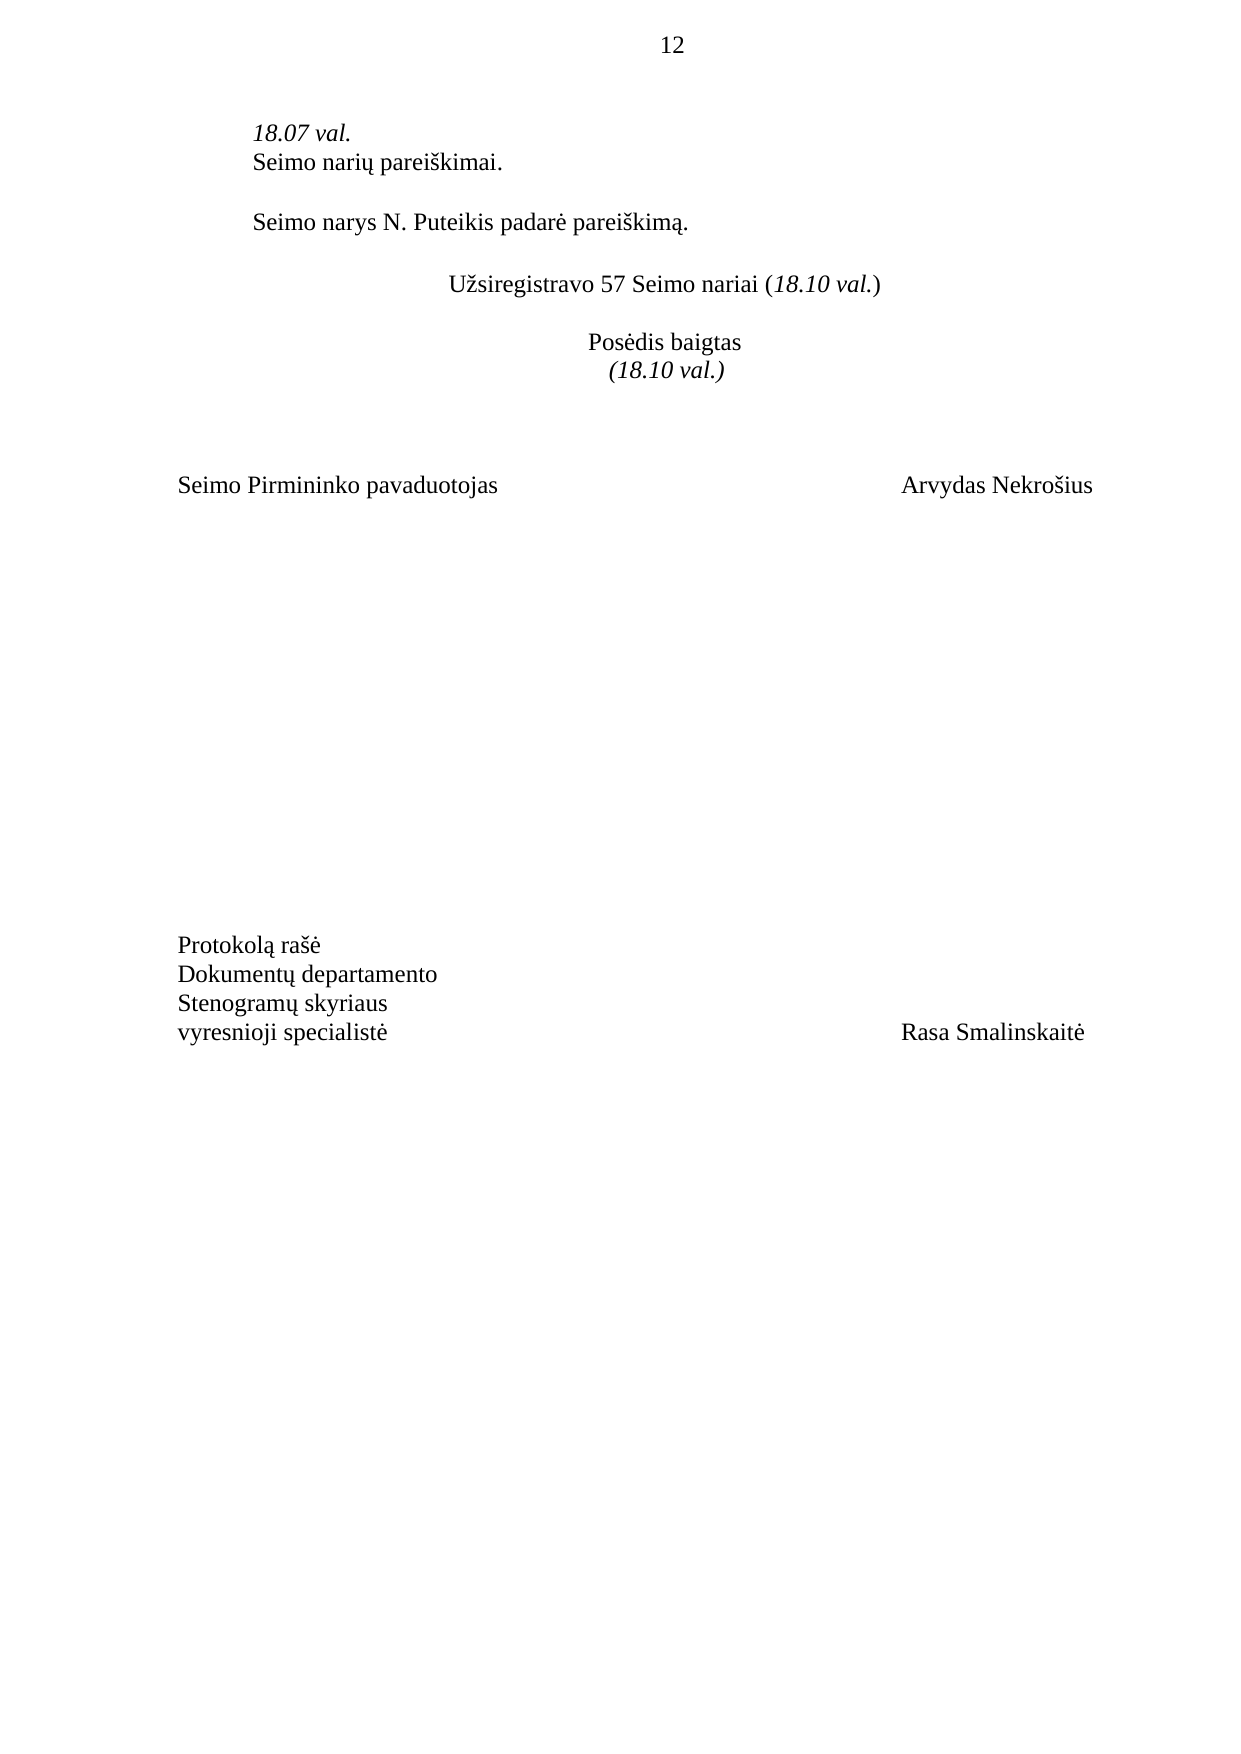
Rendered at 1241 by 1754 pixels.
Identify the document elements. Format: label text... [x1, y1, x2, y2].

text (18.10 val.) [177, 356, 1152, 384]
text Seimo Pirmininko pavaduotojas Arvydas Nekrošius [177, 471, 1152, 499]
text Posėdis baigtas [177, 327, 1152, 356]
text 18.07 val. [177, 118, 1152, 147]
text vyresnioji specialistė Rasa Smalinskaitė [177, 1017, 1152, 1046]
text Seimo narys N. Puteikis padarė pareiškimą. [177, 207, 1152, 236]
text Užsiregistravo 57 Seimo nariai (18.10 val.) [177, 269, 1152, 298]
text Dokumentų departamento [177, 959, 1152, 988]
text Seimo narių pareiškimai. [177, 147, 1152, 176]
text Stenogramų skyriaus [177, 988, 1152, 1017]
text Protokolą rašė [177, 931, 1152, 959]
